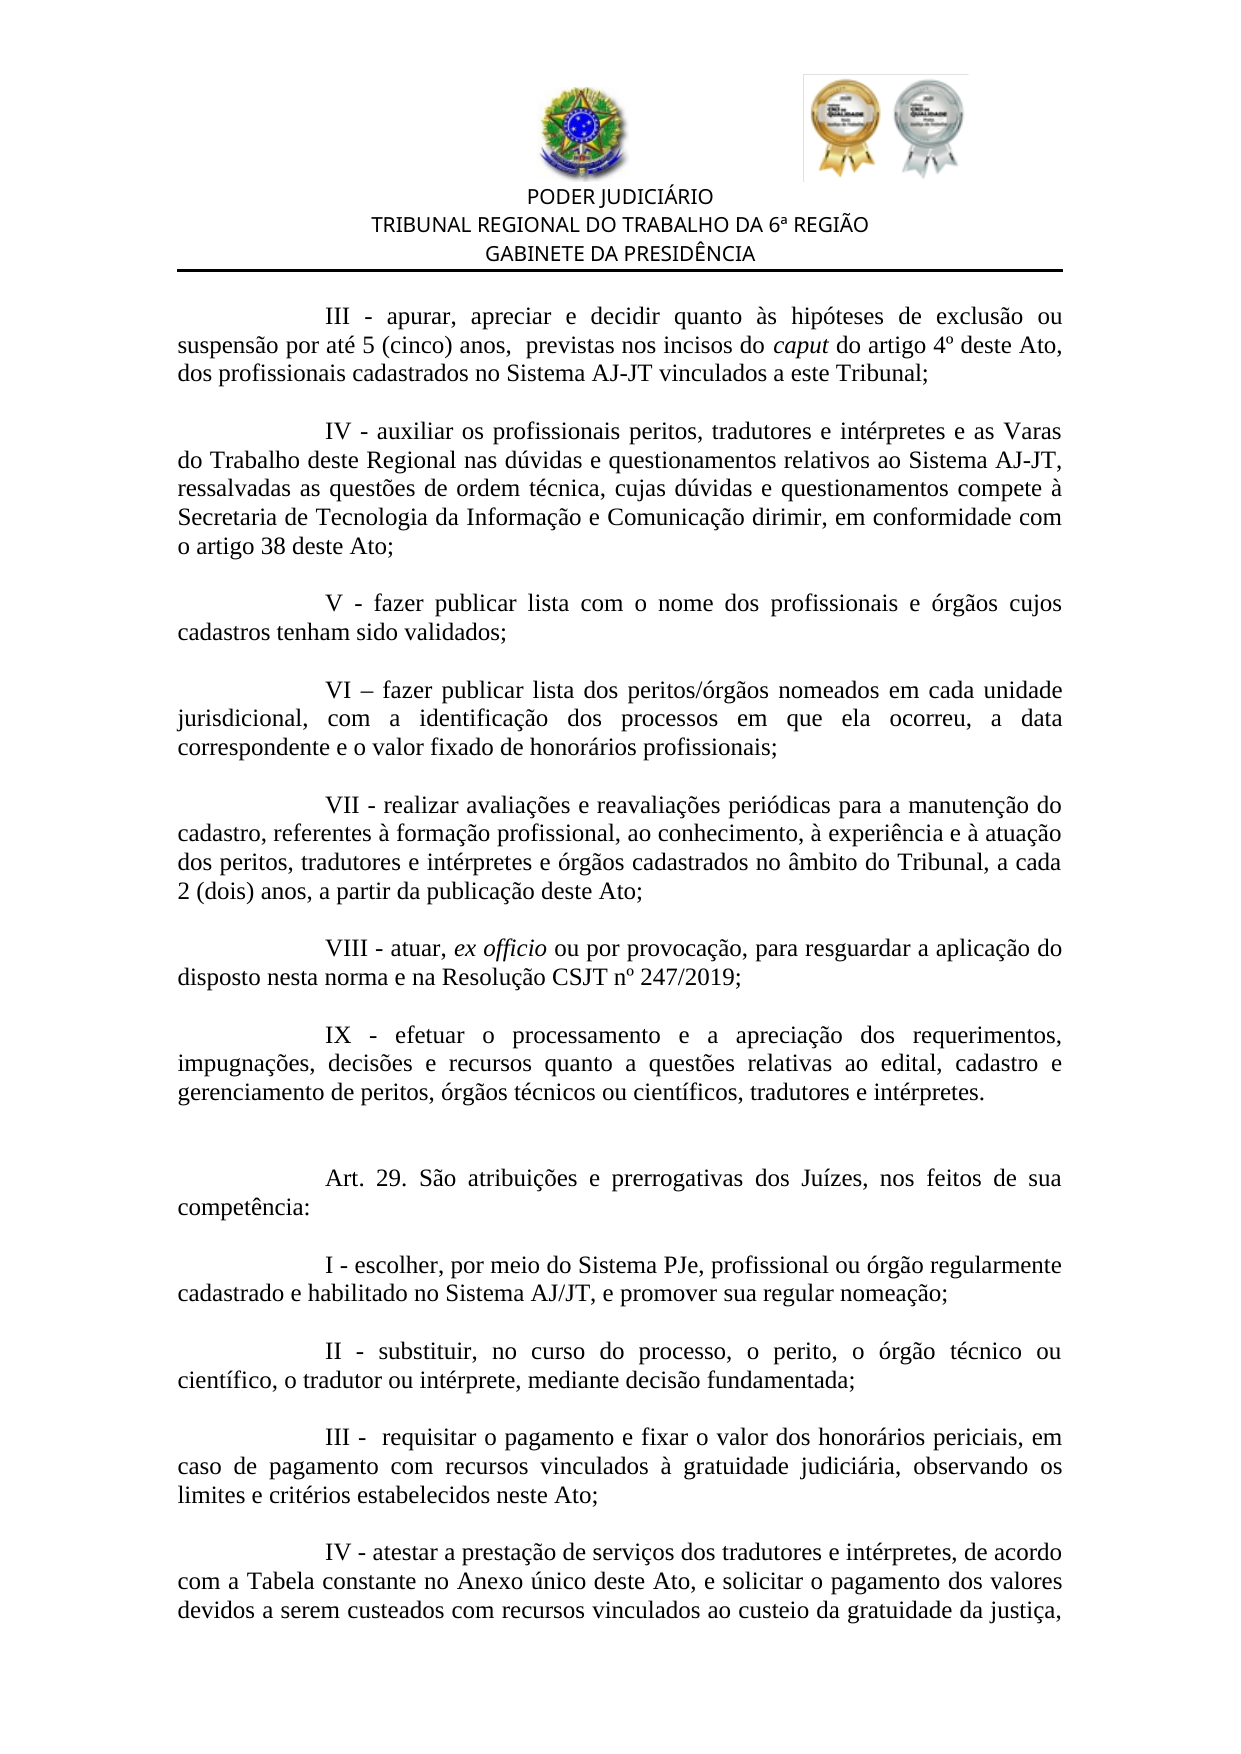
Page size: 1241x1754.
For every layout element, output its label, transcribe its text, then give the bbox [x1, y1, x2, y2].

text V - fazer publicar lista com o nome dos profissionais e órgãos cujos cadastros tenham sido validados; [177, 588, 1063, 646]
text IV - auxiliar os profissionais peritos, tradutores e intérpretes e as Varas do Trabalho deste Regional nas dúvidas e questionamentos relativos ao Sistema AJ-JT, ressalvadas as questões de ordem técnica, cujas dúvidas e questionamentos compete à Secretaria de Tecnologia da Informação e Comunicação dirimir, em conformidade com o artigo 38 deste Ato; [177, 416, 1063, 560]
text IX - efetuar o processamento e a apreciação dos requerimentos, impugnações, decisões e recursos quanto a questões relativas ao edital, cadastro e gerenciamento de peritos, órgãos técnicos ou científicos, tradutores e intérpretes. [177, 1020, 1063, 1106]
text III - apurar, apreciar e decidir quanto às hipóteses de exclusão ou suspensão por até 5 (cinco) anos, previstas nos incisos do caput do artigo 4º deste Ato, dos profissionais cadastrados no Sistema AJ-JT vinculados a este Tribunal; [177, 301, 1063, 387]
text VII - realizar avaliações e reavaliações periódicas para a manutenção do cadastro, referentes à formação profissional, ao conhecimento, à experiência e à atuação dos peritos, tradutores e intérpretes e órgãos cadastrados no âmbito do Tribunal, a cada 2 (dois) anos, a partir da publicação deste Ato; [177, 790, 1063, 905]
text VI – fazer publicar lista dos peritos/órgãos nomeados em cada unidade jurisdicional, com a identificação dos processos em que ela ocorreu, a data correspondente e o valor fixado de honorários profissionais; [177, 675, 1063, 761]
text III - requisitar o pagamento e fixar o valor dos honorários periciais, em caso de pagamento com recursos vinculados à gratuidade judiciária, observando os limites e critérios estabelecidos neste Ato; [177, 1422, 1063, 1508]
text IV - atestar a prestação de serviços dos tradutores e intérpretes, de acordo com a Tabela constante no Anexo único deste Ato, e solicitar o pagamento dos valores devidos a serem custeados com recursos vinculados ao custeio da gratuidade da justiça, [177, 1537, 1063, 1623]
picture [802, 73, 969, 182]
text Art. 29. São atribuições e prerrogativas dos Juízes, nos feitos de sua competência: [177, 1163, 1063, 1221]
text VIII - atuar, ex officio ou por provocação, para resguardar a aplicação do disposto nesta norma e na Resolução CSJT nº 247/2019; [177, 933, 1063, 991]
text I - escolher, por meio do Sistema PJe, profissional ou órgão regularmente cadastrado e habilitado no Sistema AJ/JT, e promover sua regular nomeação; [177, 1250, 1063, 1307]
picture [537, 87, 630, 182]
text II - substituir, no curso do processo, o perito, o órgão técnico ou científico, o tradutor ou intérprete, mediante decisão fundamentada; [177, 1336, 1063, 1393]
